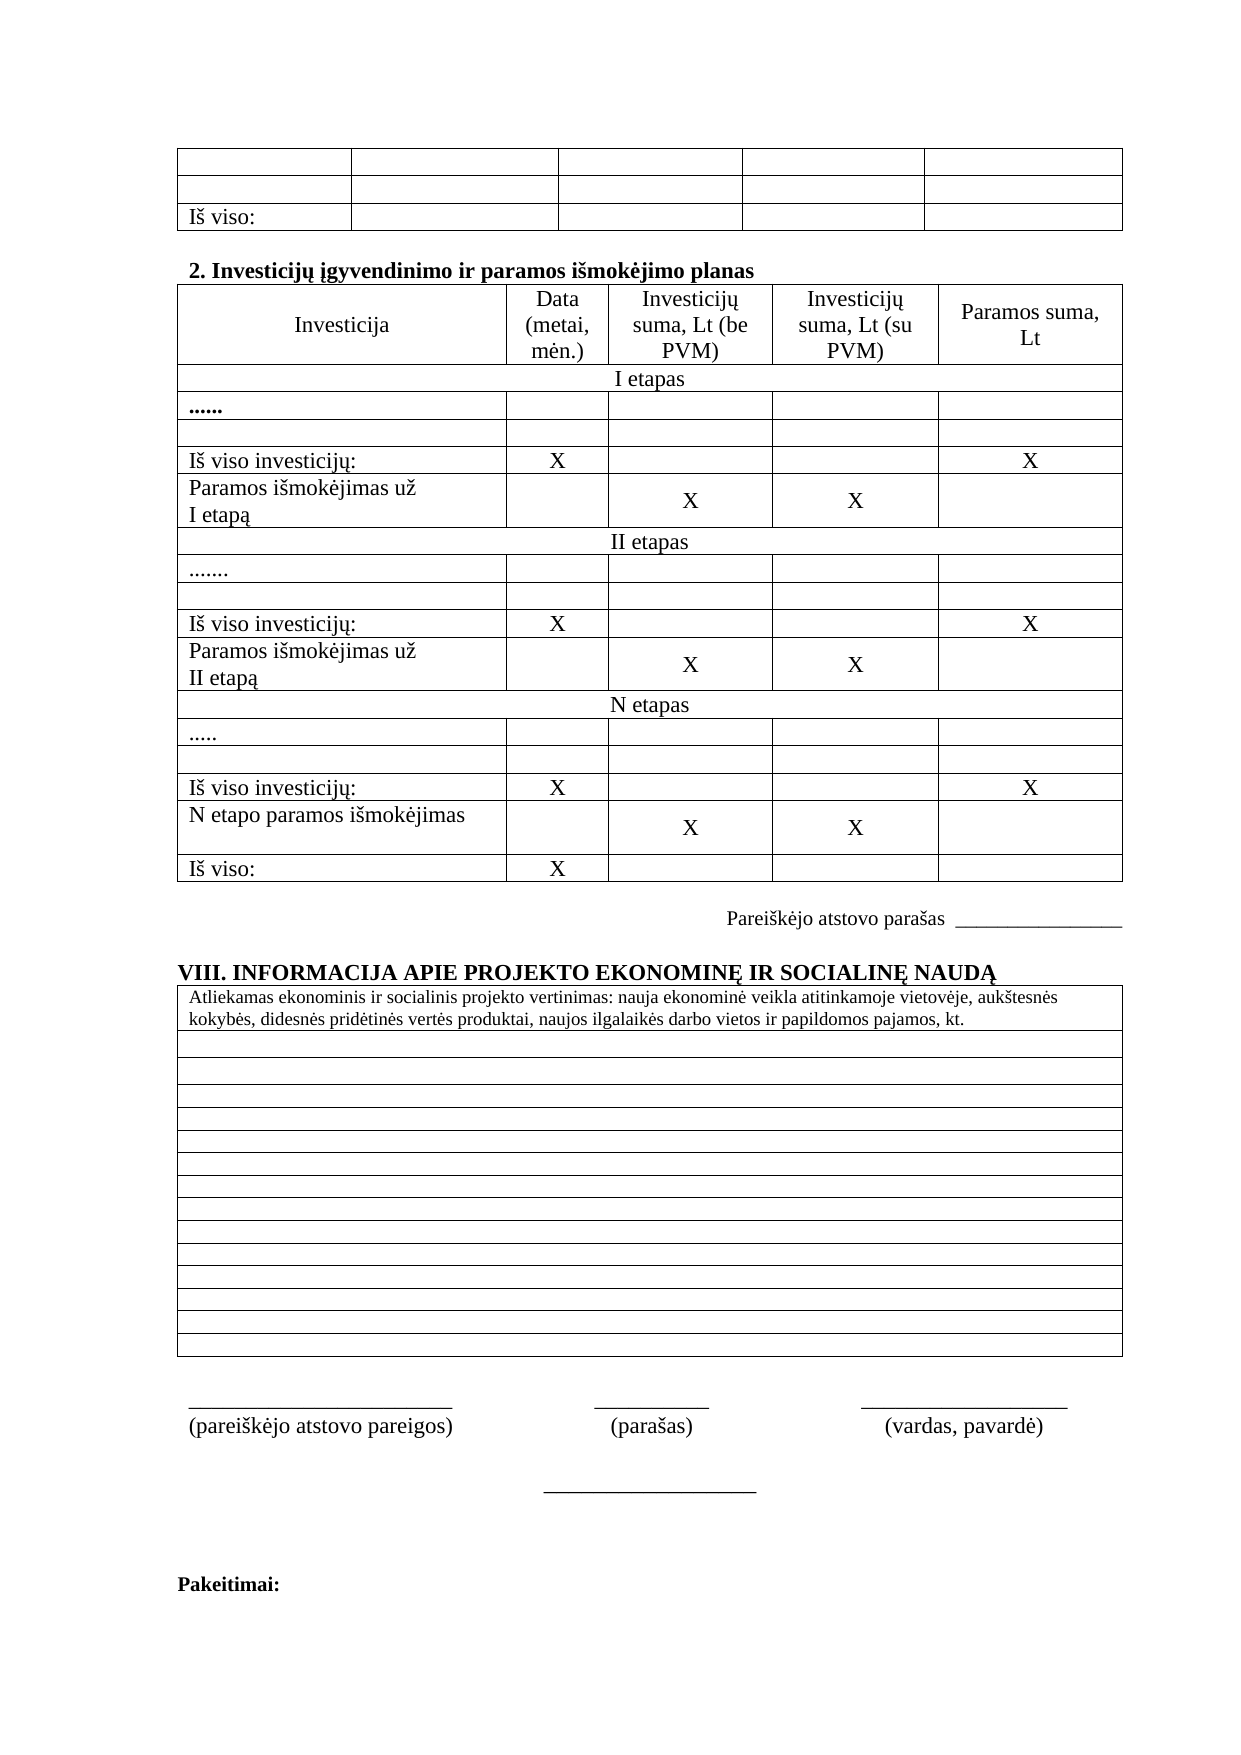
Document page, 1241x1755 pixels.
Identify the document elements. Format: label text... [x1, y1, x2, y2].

table_cell ..... [178, 719, 506, 745]
table_cell Investicija [178, 285, 506, 364]
table_cell Paramos išmokėjimas už II etapą [178, 638, 506, 690]
table_header _______________________ (pareiškėjo atstovo pareigos) [177, 1385, 497, 1438]
table_cell [507, 392, 608, 418]
table_cell ...... [178, 392, 506, 418]
table_cell [507, 583, 608, 609]
table_header Atliekamas ekonominis ir socialinis projekto vertinimas: nauja ekonominė veikla atitinkamoje vietovėje, aukštesnės kokybės, didesnės pridėtinės vertės produktai, naujos ilgalaikės darbo vietos ir papildomos pajamos, kt. [178, 986, 1122, 1029]
table_cell Data (metai, mėn.) [507, 285, 608, 364]
table_cell [559, 204, 742, 230]
table_header __________________ (vardas, pavardė) [806, 1385, 1122, 1438]
table_cell [178, 149, 351, 175]
table_cell [507, 474, 608, 527]
table_cell [773, 555, 938, 582]
table_cell [178, 1266, 1122, 1288]
table_cell [939, 746, 1122, 772]
text Pakeitimai: [177, 1572, 1122, 1596]
table_cell [352, 176, 558, 202]
table_cell [178, 583, 506, 609]
table_cell X [773, 638, 938, 690]
table_cell [773, 420, 938, 446]
table_cell Paramos suma, Lt [939, 285, 1122, 364]
table_header __________ (parašas) [497, 1385, 806, 1438]
table_cell [939, 801, 1122, 854]
table_cell [178, 1085, 1122, 1107]
table_cell [178, 1131, 1122, 1152]
table_cell [773, 610, 938, 637]
table_cell [178, 1198, 1122, 1220]
table_cell [773, 746, 938, 772]
table_cell [939, 855, 1122, 881]
table_cell [178, 1221, 1122, 1242]
table_cell 2. Investicijų įgyvendinimo ir paramos išmokėjimo planas [177, 231, 1122, 283]
table_cell [609, 583, 772, 609]
table_cell X [609, 474, 772, 527]
table_cell Iš viso: [178, 855, 506, 881]
table_cell [559, 149, 742, 175]
table_cell I etapas [178, 365, 1122, 391]
table_cell X [939, 774, 1122, 800]
table_cell Iš viso investicijų: [178, 774, 506, 800]
table_cell [178, 1108, 1122, 1129]
table_cell N etapas [178, 691, 1122, 718]
table_cell [609, 420, 772, 446]
table_cell [609, 610, 772, 637]
table_cell [178, 1153, 1122, 1175]
table_cell [939, 474, 1122, 527]
table_cell [178, 1311, 1122, 1333]
table_cell [507, 719, 608, 745]
table_cell [925, 149, 1122, 175]
text _________________ [177, 1467, 1122, 1496]
table_cell [773, 392, 938, 418]
table_cell [507, 555, 608, 582]
table_cell N etapo paramos išmokėjimas [178, 801, 506, 854]
table_cell [352, 204, 558, 230]
table_cell [939, 638, 1122, 690]
table_cell [178, 746, 506, 772]
table_cell [609, 855, 772, 881]
table_cell [609, 447, 772, 473]
table_cell [773, 855, 938, 881]
table_cell [609, 746, 772, 772]
table_cell [773, 719, 938, 745]
table_cell [178, 1289, 1122, 1310]
table_cell Iš viso investicijų: [178, 610, 506, 637]
table_cell X [939, 447, 1122, 473]
table_cell X [609, 638, 772, 690]
table_cell Iš viso: [178, 204, 351, 230]
table_cell [925, 176, 1122, 202]
table_cell Paramos išmokėjimas už I etapą [178, 474, 506, 527]
table_cell [939, 392, 1122, 418]
table_cell [507, 638, 608, 690]
table_cell Investicijų suma, Lt (be PVM) [609, 285, 772, 364]
table_cell [925, 204, 1122, 230]
table_cell [609, 774, 772, 800]
table_cell [559, 176, 742, 202]
table_cell X [773, 801, 938, 854]
table_cell [743, 204, 924, 230]
table_cell X [609, 801, 772, 854]
table_cell [178, 1176, 1122, 1197]
table_cell [773, 447, 938, 473]
table_cell X [507, 774, 608, 800]
table_cell X [939, 610, 1122, 637]
text Pareiškėjo atstovo parašas ________________ [177, 906, 1122, 930]
table_cell II etapas [178, 528, 1122, 554]
table_cell [507, 746, 608, 772]
table_cell [178, 176, 351, 202]
table_cell [178, 1334, 1122, 1356]
table_cell [178, 1244, 1122, 1265]
table_cell X [507, 855, 608, 881]
table_cell ....... [178, 555, 506, 582]
table_cell Investicijų suma, Lt (su PVM) [773, 285, 938, 364]
table_cell [178, 1031, 1122, 1057]
table_cell [507, 801, 608, 854]
table_cell [773, 774, 938, 800]
table_cell [939, 583, 1122, 609]
table_cell [178, 1058, 1122, 1084]
table_cell X [773, 474, 938, 527]
table_cell [743, 149, 924, 175]
table_cell X [507, 610, 608, 637]
table_cell [352, 149, 558, 175]
table_cell [743, 176, 924, 202]
table_cell X [507, 447, 608, 473]
table_cell [178, 420, 506, 446]
table_cell [773, 583, 938, 609]
table_cell [939, 555, 1122, 582]
table_cell [609, 555, 772, 582]
table_cell [939, 719, 1122, 745]
table_cell [609, 392, 772, 418]
table_cell [609, 719, 772, 745]
table_cell Iš viso investicijų: [178, 447, 506, 473]
table_cell [507, 420, 608, 446]
table_cell [939, 420, 1122, 446]
text VIII. INFORMACIJA APIE PROJEKTO EKONOMINĘ IR SOCIALINĘ NAUDĄ [177, 959, 1122, 985]
